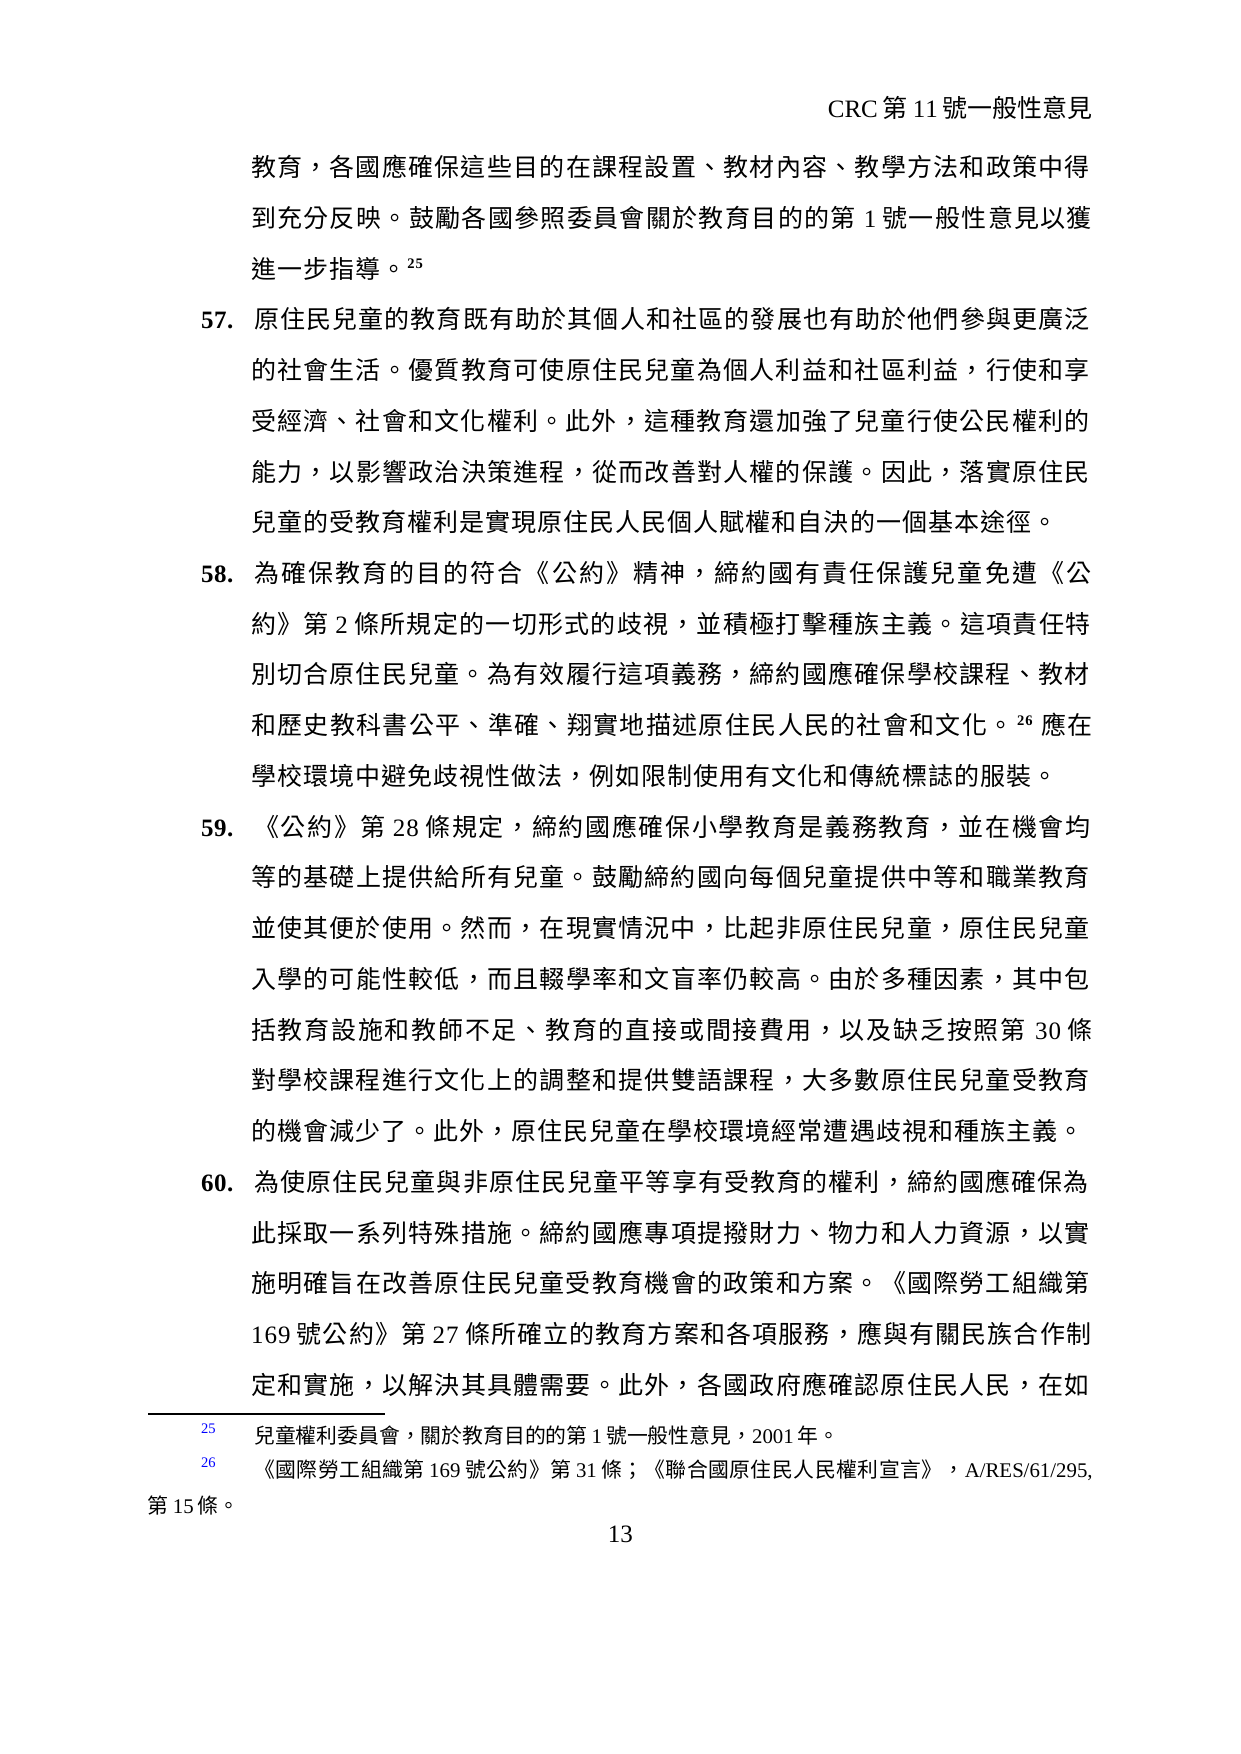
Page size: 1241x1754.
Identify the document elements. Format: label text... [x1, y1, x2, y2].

list 教育，各國應確保這些目的在課程設置、教材內容、教學方法和政策中得到充分反映。鼓勵各國參照委員會關於教育目的的第1號一般性意見以獲進一步指導。 [201, 148, 1092, 285]
list 《公約》第28條規定，締約國應確保小學教育是義務教育，並在機會均等的基礎上提供給所有兒童。鼓勵締約國向每個兒童提供中等和職業教育並使其便於使用。然而，在現實情況中，比起非原住民兒童，原住民兒童入學的可能性較低，而且輟學率和文盲率仍較高。由於多種因素，其中包括教育設施和教師不足、教育的直接或間接費用，以及缺乏按照第30條對學校課程進行文化上的調整和提供雙語課程，大多數原住民兒童受教育的機會減少了。此外，原住民兒童在學校環境經常遭遇歧視和種族主義。 [201, 807, 1092, 1148]
list 原住民兒童的教育既有助於其個人和社區的發展也有助於他們參與更廣泛的社會生活。優質教育可使原住民兒童為個人利益和社區利益，行使和享受經濟、社會和文化權利。此外，這種教育還加強了兒童行使公民權利的能力，以影響政治決策進程，從而改善對人權的保護。因此，落實原住民兒童的受教育權利是實現原住民人民個人賦權和自決的一個基本途徑。 [201, 300, 1092, 539]
list 兒童權利委員會，關於教育目的的第1號一般性意見，2001年。 [148, 1419, 1092, 1450]
list 為使原住民兒童與非原住民兒童平等享有受教育的權利，締約國應確保為此採取一系列特殊措施。締約國應專項提撥財力、物力和人力資源，以實施明確旨在改善原住民兒童受教育機會的政策和方案。《國際勞工組織第169號公約》第27條所確立的教育方案和各項服務，應與有關民族合作制定和實施，以解決其具體需要。此外，各國政府應確認原住民人民，在如 [201, 1162, 1092, 1401]
list 為確保教育的目的符合《公約》精神，締約國有責任保護兒童免遭《公約》第2條所規定的一切形式的歧視，並積極打擊種族主義。這項責任特別切合原住民兒童。為有效履行這項義務，締約國應確保學校課程、教材和歷史教科書公平、準確、翔實地描述原住民人民的社會和文化。 應在學校環境中避免歧視性做法，例如限制使用有文化和傳統標誌的服裝。 [201, 553, 1092, 793]
list 《國際勞工組織第169號公約》第31條；《聯合國原住民人民權利宣言》，A/RES/61/295, 第15條。 [148, 1453, 1092, 1519]
